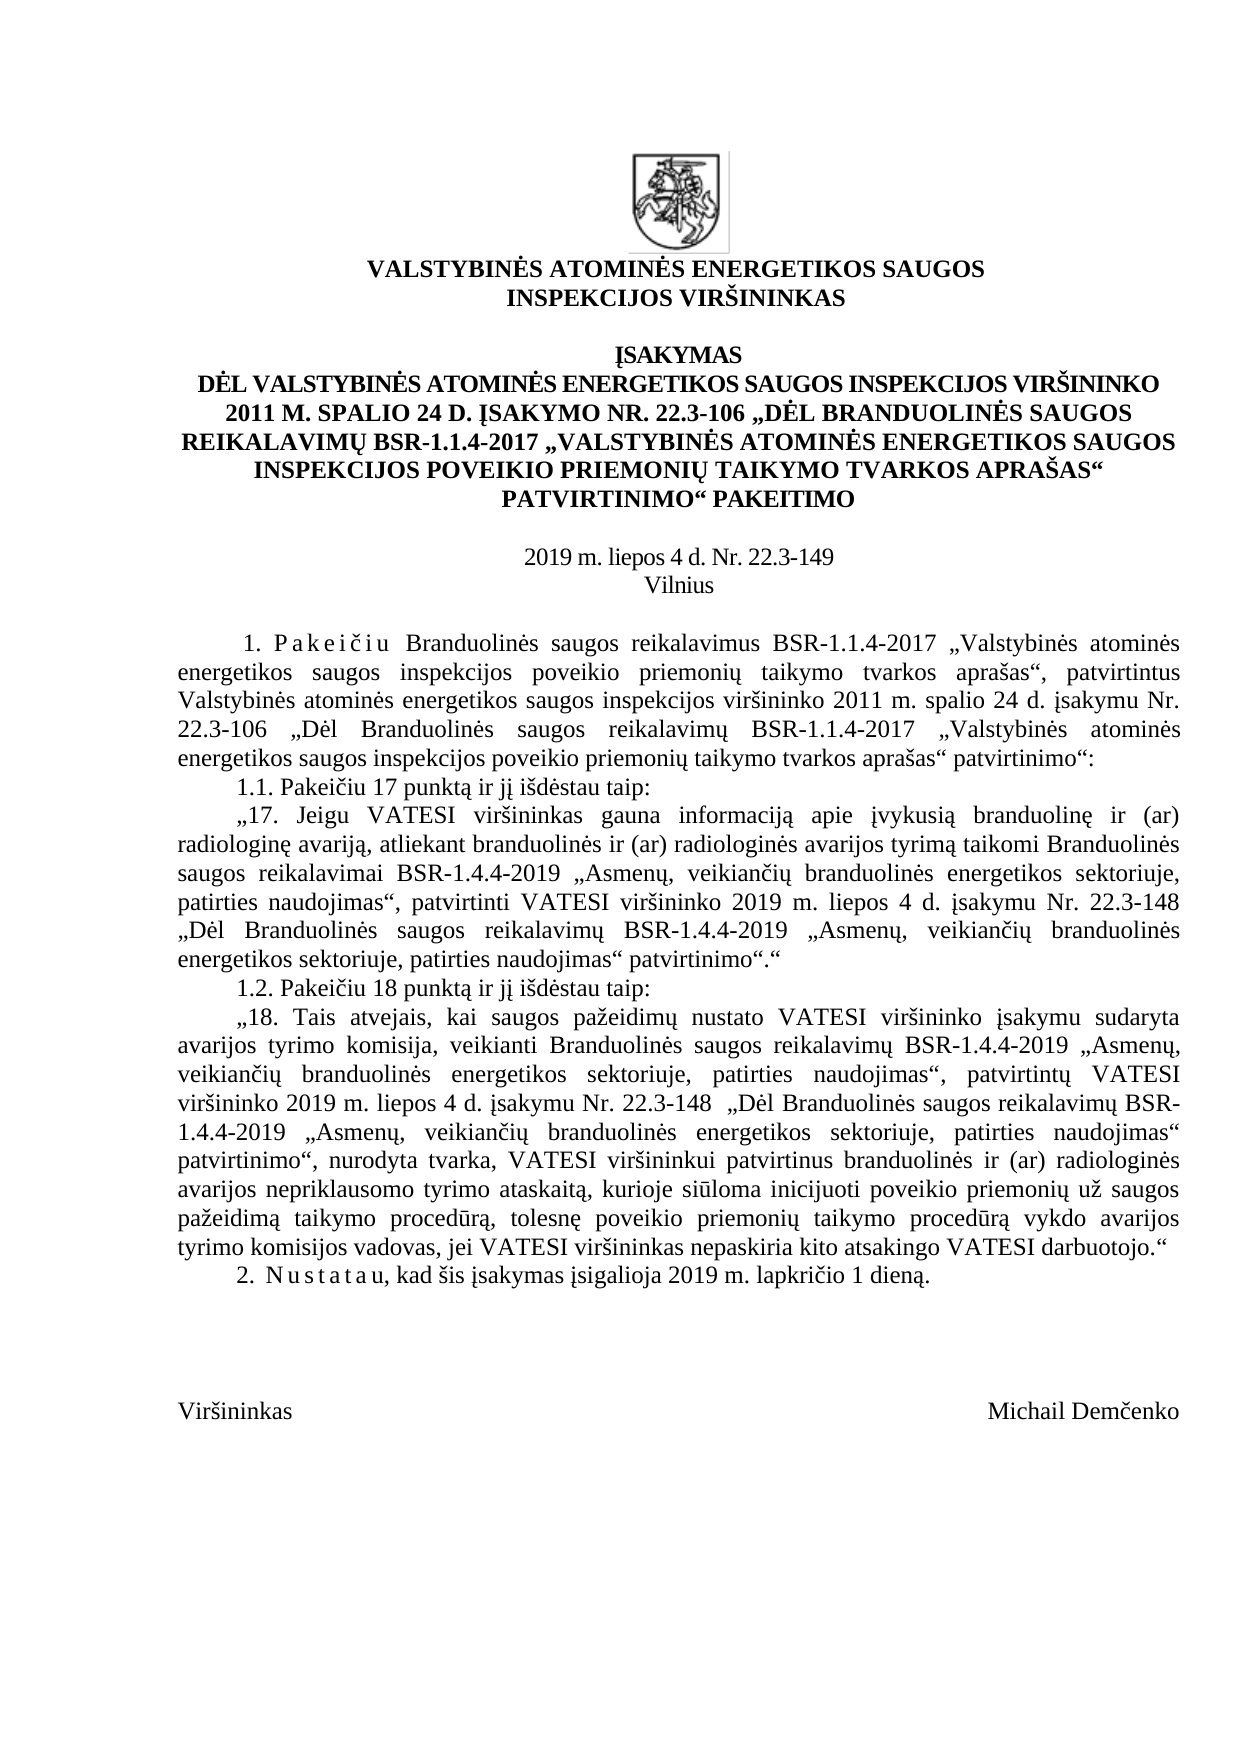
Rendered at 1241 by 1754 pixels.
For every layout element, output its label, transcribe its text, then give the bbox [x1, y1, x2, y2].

text INSPEKCIJOS VIRŠININKAS [177, 283, 1181, 312]
text 2. Nustatau, kad šis įsakymas įsigalioja 2019 m. lapkričio 1 dieną. [177, 1261, 1181, 1289]
text 1.1. Pakeičiu 17 punktą ir jį išdėstau taip: [177, 772, 1181, 801]
text ĮSAKYMAS [177, 341, 1181, 369]
text „18. Tais atvejais, kai saugos pažeidimų nustato VATESI viršininko įsakymu sudaryta avarijos tyrimo komisija, veikianti Branduolinės saugos reikalavimų BSR-1.4.4-2019 „Asmenų, veikiančių branduolinės energetikos sektoriuje, patirties naudojimas“, patvirtintų VATESI viršininko 2019 m. liepos 4 d. įsakymu Nr. 22.3-148 „Dėl Branduolinės saugos reikalavimų BSR-1.4.4-2019 „Asmenų, veikiančių branduolinės energetikos sektoriuje, patirties naudojimas“ patvirtinimo“, nurodyta tvarka, VATESI viršininkui patvirtinus branduolinės ir (ar) radiologinės avarijos nepriklausomo tyrimo ataskaitą, kurioje siūloma inicijuoti poveikio priemonių už saugos pažeidimą taikymo procedūrą, tolesnę poveikio priemonių taikymo procedūrą vykdo avarijos tyrimo komisijos vadovas, jei VATESI viršininkas nepaskiria kito atsakingo VATESI darbuotojo.“ [177, 1002, 1181, 1261]
text DĖL VALSTYBINĖS ATOMINĖS ENERGETIKOS SAUGOS INSPEKCIJOS VIRŠININKO 2011 M. SPALIO 24 D. ĮSAKYMO NR. 22.3-106 „DĖL BRANDUOLINĖS SAUGOS REIKALAVIMŲ BSR-1.1.4-2017 „VALSTYBINĖS ATOMINĖS ENERGETIKOS SAUGOS INSPEKCIJOS POVEIKIO PRIEMONIŲ TAIKYMO TVARKOS APRAŠAS“ PATVIRTINIMO“ PAKEITIMO [177, 369, 1180, 513]
text 1. Pakeičiu Branduolinės saugos reikalavimus BSR-1.1.4-2017 „Valstybinės atominės energetikos saugos inspekcijos poveikio priemonių taikymo tvarkos aprašas“, patvirtintus Valstybinės atominės energetikos saugos inspekcijos viršininko 2011 m. spalio 24 d. įsakymu Nr. 22.3-106 „Dėl Branduolinės saugos reikalavimų BSR-1.1.4-2017 „Valstybinės atominės energetikos saugos inspekcijos poveikio priemonių taikymo tvarkos aprašas“ patvirtinimo“: [177, 628, 1181, 772]
text Viršininkas Michail Demčenko [177, 1396, 1181, 1425]
text Vilnius [177, 571, 1181, 599]
text 1.2. Pakeičiu 18 punktą ir jį išdėstau taip: [177, 973, 1181, 1002]
text „17. Jeigu VATESI viršininkas gauna informaciją apie įvykusią branduolinę ir (ar) radiologinę avariją, atliekant branduolinės ir (ar) radiologinės avarijos tyrimą taikomi Branduolinės saugos reikalavimai BSR-1.4.4-2019 „Asmenų, veikiančių branduolinės energetikos sektoriuje, patirties naudojimas“, patvirtinti VATESI viršininko 2019 m. liepos 4 d. įsakymu Nr. 22.3-148 „Dėl Branduolinės saugos reikalavimų BSR-1.4.4-2019 „Asmenų, veikiančių branduolinės energetikos sektoriuje, patirties naudojimas“ patvirtinimo“.“ [177, 801, 1181, 973]
text VALSTYBINĖS ATOMINĖS ENERGETIKOS SAUGOS [177, 254, 1181, 283]
text 2019 m. liepos 4 d. Nr. 22.3-149 [177, 542, 1181, 571]
